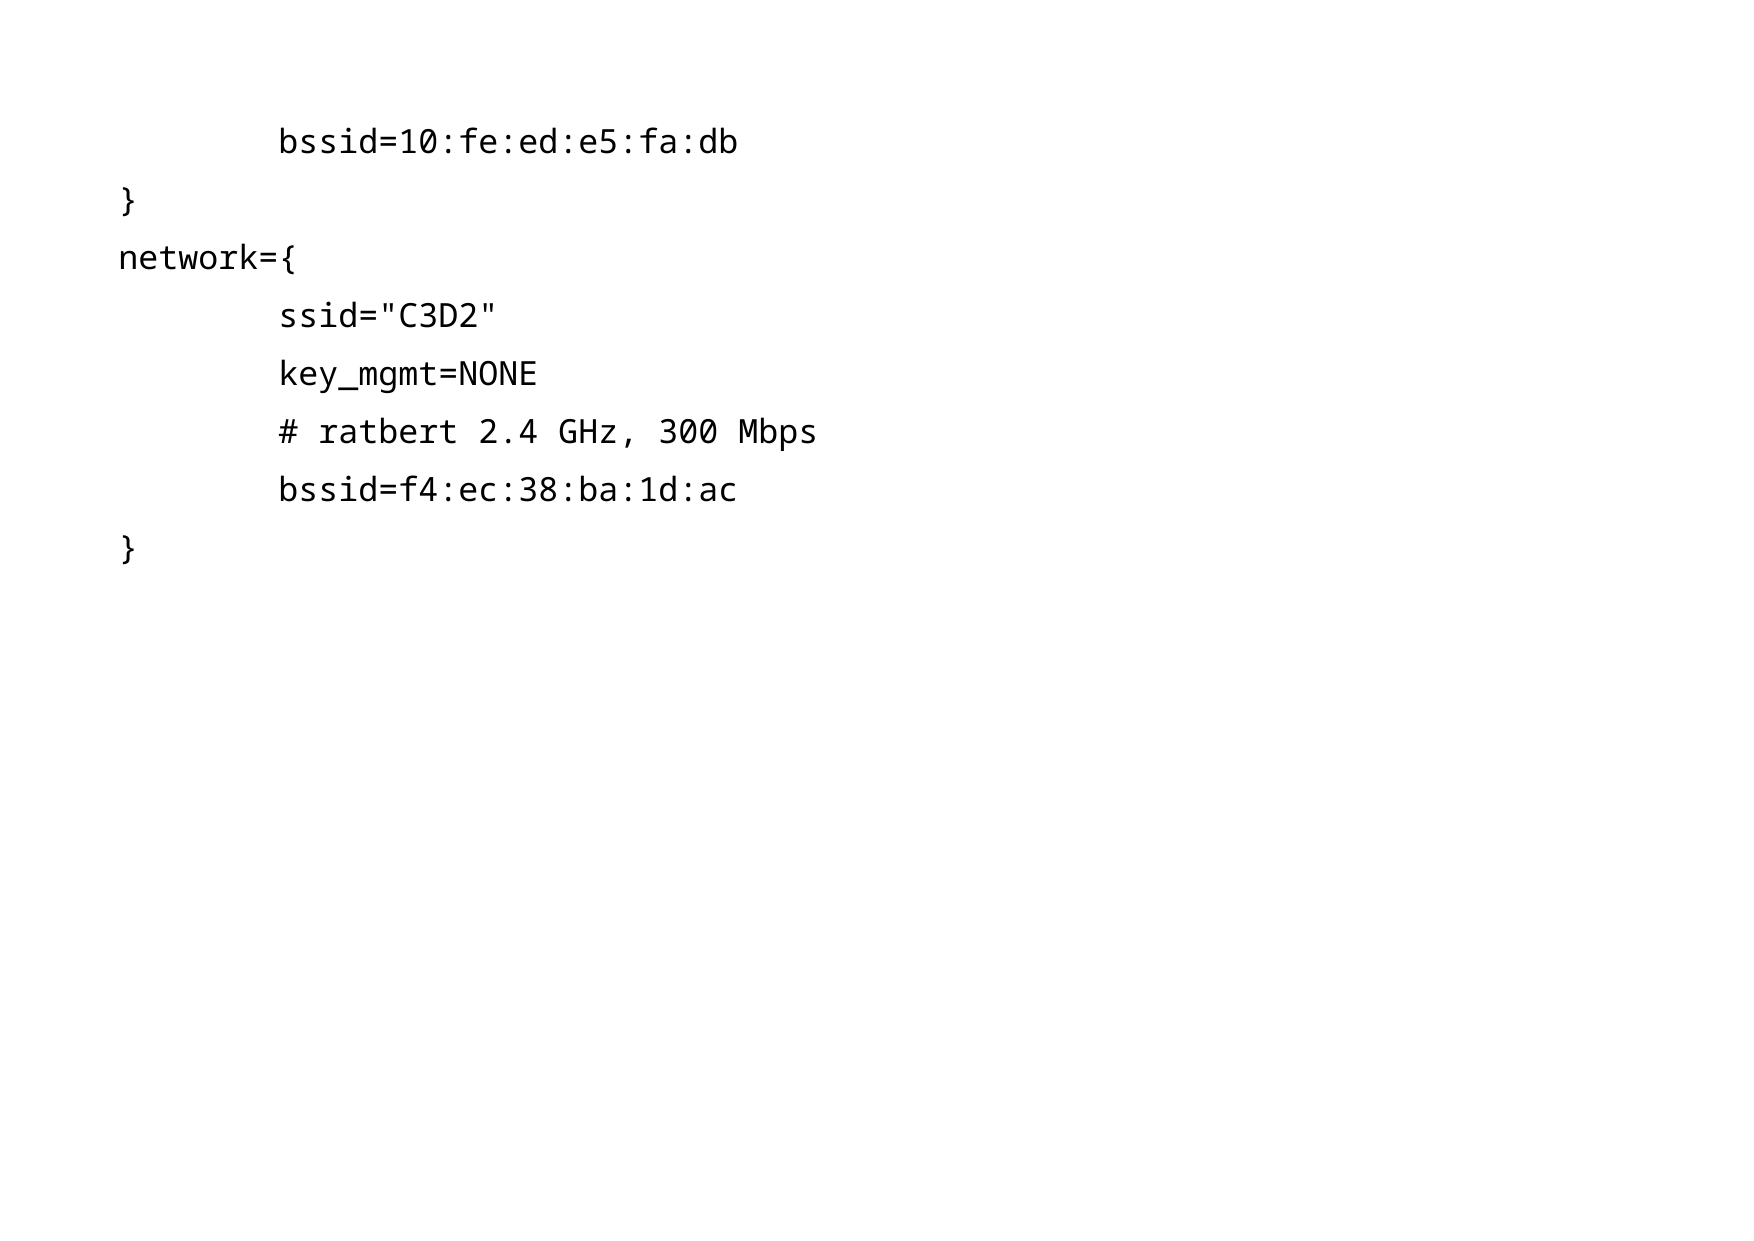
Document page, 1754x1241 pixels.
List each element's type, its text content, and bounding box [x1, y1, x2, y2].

text # ratbert 2.4 GHz, 300 Mbps [118, 408, 877, 453]
text ssid="C3D2" [118, 292, 877, 337]
text bssid=10:fe:ed:e5:fa:db [118, 118, 877, 163]
text bssid=f4:ec:38:ba:1d:ac [118, 466, 877, 511]
text } [118, 176, 877, 221]
text key_mgmt=NONE [118, 350, 877, 395]
text } [118, 523, 877, 569]
text network={ [118, 234, 877, 279]
